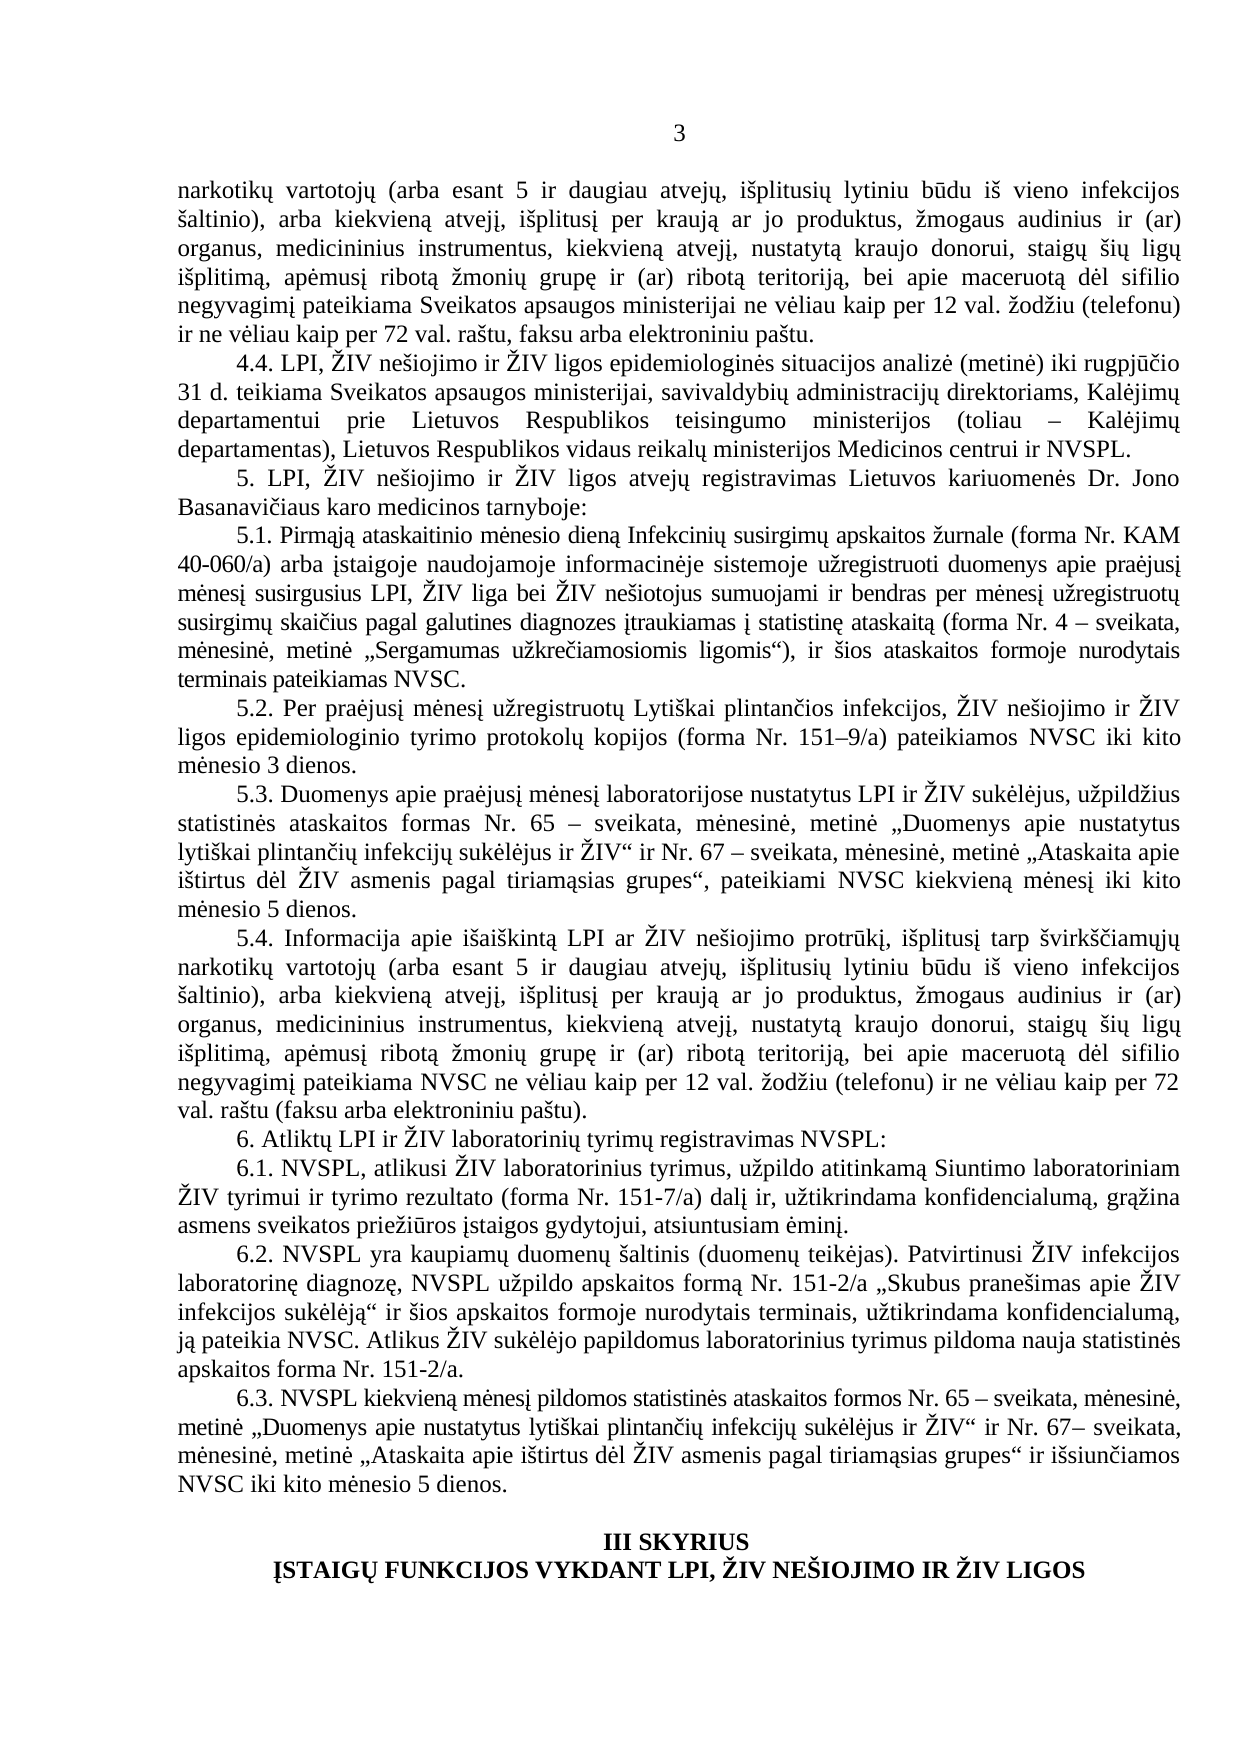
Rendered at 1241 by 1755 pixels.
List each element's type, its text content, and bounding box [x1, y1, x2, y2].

text 6.2. NVSPL yra kaupiamų duomenų šaltinis (duomenų teikėjas). Patvirtinusi ŽIV infekcijos laboratorinę diagnozę, NVSPL užpildo apskaitos formą Nr. 151-2/a „Skubus pranešimas apie ŽIV infekcijos sukėlėją“ ir šios apskaitos formoje nurodytais terminais, užtikrindama konfidencialumą, ją pateikia NVSC. Atlikus ŽIV sukėlėjo papildomus laboratorinius tyrimus pildoma nauja statistinės apskaitos forma Nr. 151-2/a. [177, 1239, 1181, 1383]
text 5.1. Pirmąją ataskaitinio mėnesio dieną Infekcinių susirgimų apskaitos žurnale (forma Nr. KAM 40-060/a) arba įstaigoje naudojamoje informacinėje sistemoje užregistruoti duomenys apie praėjusį mėnesį susirgusius LPI, ŽIV liga bei ŽIV nešiotojus sumuojami ir bendras per mėnesį užregistruotų susirgimų skaičius pagal galutines diagnozes įtraukiamas į statistinę ataskaitą (forma Nr. 4 – sveikata, mėnesinė, metinė „Sergamumas užkrečiamosiomis ligomis“), ir šios ataskaitos formoje nurodytais terminais pateikiamas NVSC. [177, 521, 1181, 693]
text 6. Atliktų LPI ir ŽIV laboratorinių tyrimų registravimas NVSPL: [177, 1124, 1181, 1153]
text 4.4. LPI, ŽIV nešiojimo ir ŽIV ligos epidemiologinės situacijos analizė (metinė) iki rugpjūčio 31 d. teikiama Sveikatos apsaugos ministerijai, savivaldybių administracijų direktoriams, Kalėjimų departamentui prie Lietuvos Respublikos teisingumo ministerijos (toliau – Kalėjimų departamentas), Lietuvos Respublikos vidaus reikalų ministerijos Medicinos centrui ir NVSPL. [177, 348, 1181, 463]
text 6.1. NVSPL, atlikusi ŽIV laboratorinius tyrimus, užpildo atitinkamą Siuntimo laboratoriniam ŽIV tyrimui ir tyrimo rezultato (forma Nr. 151-7/a) dalį ir, užtikrindama konfidencialumą, grąžina asmens sveikatos priežiūros įstaigos gydytojui, atsiuntusiam ėminį. [177, 1153, 1181, 1239]
text 5. LPI, ŽIV nešiojimo ir ŽIV ligos atvejų registravimas Lietuvos kariuomenės Dr. Jono Basanavičiaus karo medicinos tarnyboje: [177, 463, 1181, 521]
text 5.3. Duomenys apie praėjusį mėnesį laboratorijose nustatytus LPI ir ŽIV sukėlėjus, užpildžius statistinės ataskaitos formas Nr. 65 – sveikata, mėnesinė, metinė „Duomenys apie nustatytus lytiškai plintančių infekcijų sukėlėjus ir ŽIV“ ir Nr. 67 – sveikata, mėnesinė, metinė „Ataskaita apie ištirtus dėl ŽIV asmenis pagal tiriamąsias grupes“, pateikiami NVSC kiekvieną mėnesį iki kito mėnesio 5 dienos. [177, 779, 1181, 923]
text 5.4. Informacija apie išaiškintą LPI ar ŽIV nešiojimo protrūkį, išplitusį tarp švirkščiamųjų narkotikų vartotojų (arba esant 5 ir daugiau atvejų, išplitusių lytiniu būdu iš vieno infekcijos šaltinio), arba kiekvieną atvejį, išplitusį per kraują ar jo produktus, žmogaus audinius ir (ar) organus, medicininius instrumentus, kiekvieną atvejį, nustatytą kraujo donorui, staigų šių ligų išplitimą, apėmusį ribotą žmonių grupę ir (ar) ribotą teritoriją, bei apie maceruotą dėl sifilio negyvagimį pateikiama NVSC ne vėliau kaip per 12 val. žodžiu (telefonu) ir ne vėliau kaip per 72 val. raštu (faksu arba elektroniniu paštu). [177, 923, 1181, 1124]
text narkotikų vartotojų (arba esant 5 ir daugiau atvejų, išplitusių lytiniu būdu iš vieno infekcijos šaltinio), arba kiekvieną atvejį, išplitusį per kraują ar jo produktus, žmogaus audinius ir (ar) organus, medicininius instrumentus, kiekvieną atvejį, nustatytą kraujo donorui, staigų šių ligų išplitimą, apėmusį ribotą žmonių grupę ir (ar) ribotą teritoriją, bei apie maceruotą dėl sifilio negyvagimį pateikiama Sveikatos apsaugos ministerijai ne vėliau kaip per 12 val. žodžiu (telefonu) ir ne vėliau kaip per 72 val. raštu, faksu arba elektroniniu paštu. [177, 176, 1181, 348]
text 6.3. NVSPL kiekvieną mėnesį pildomos statistinės ataskaitos formos Nr. 65 – sveikata, mėnesinė, metinė „Duomenys apie nustatytus lytiškai plintančių infekcijų sukėlėjus ir ŽIV“ ir Nr. 67– sveikata, mėnesinė, metinė „Ataskaita apie ištirtus dėl ŽIV asmenis pagal tiriamąsias grupes“ ir išsiunčiamos NVSC iki kito mėnesio 5 dienos. [177, 1383, 1181, 1498]
text 5.2. Per praėjusį mėnesį užregistruotų Lytiškai plintančios infekcijos, ŽIV nešiojimo ir ŽIV ligos epidemiologinio tyrimo protokolų kopijos (forma Nr. 151–9/a) pateikiamos NVSC iki kito mėnesio 3 dienos. [177, 693, 1181, 779]
text III SKYRIUS ĮSTAIGŲ FUNKCIJOS VYKDANT LPI, ŽIV NEŠIOJIMO IR ŽIV LIGOS [177, 1527, 1181, 1584]
